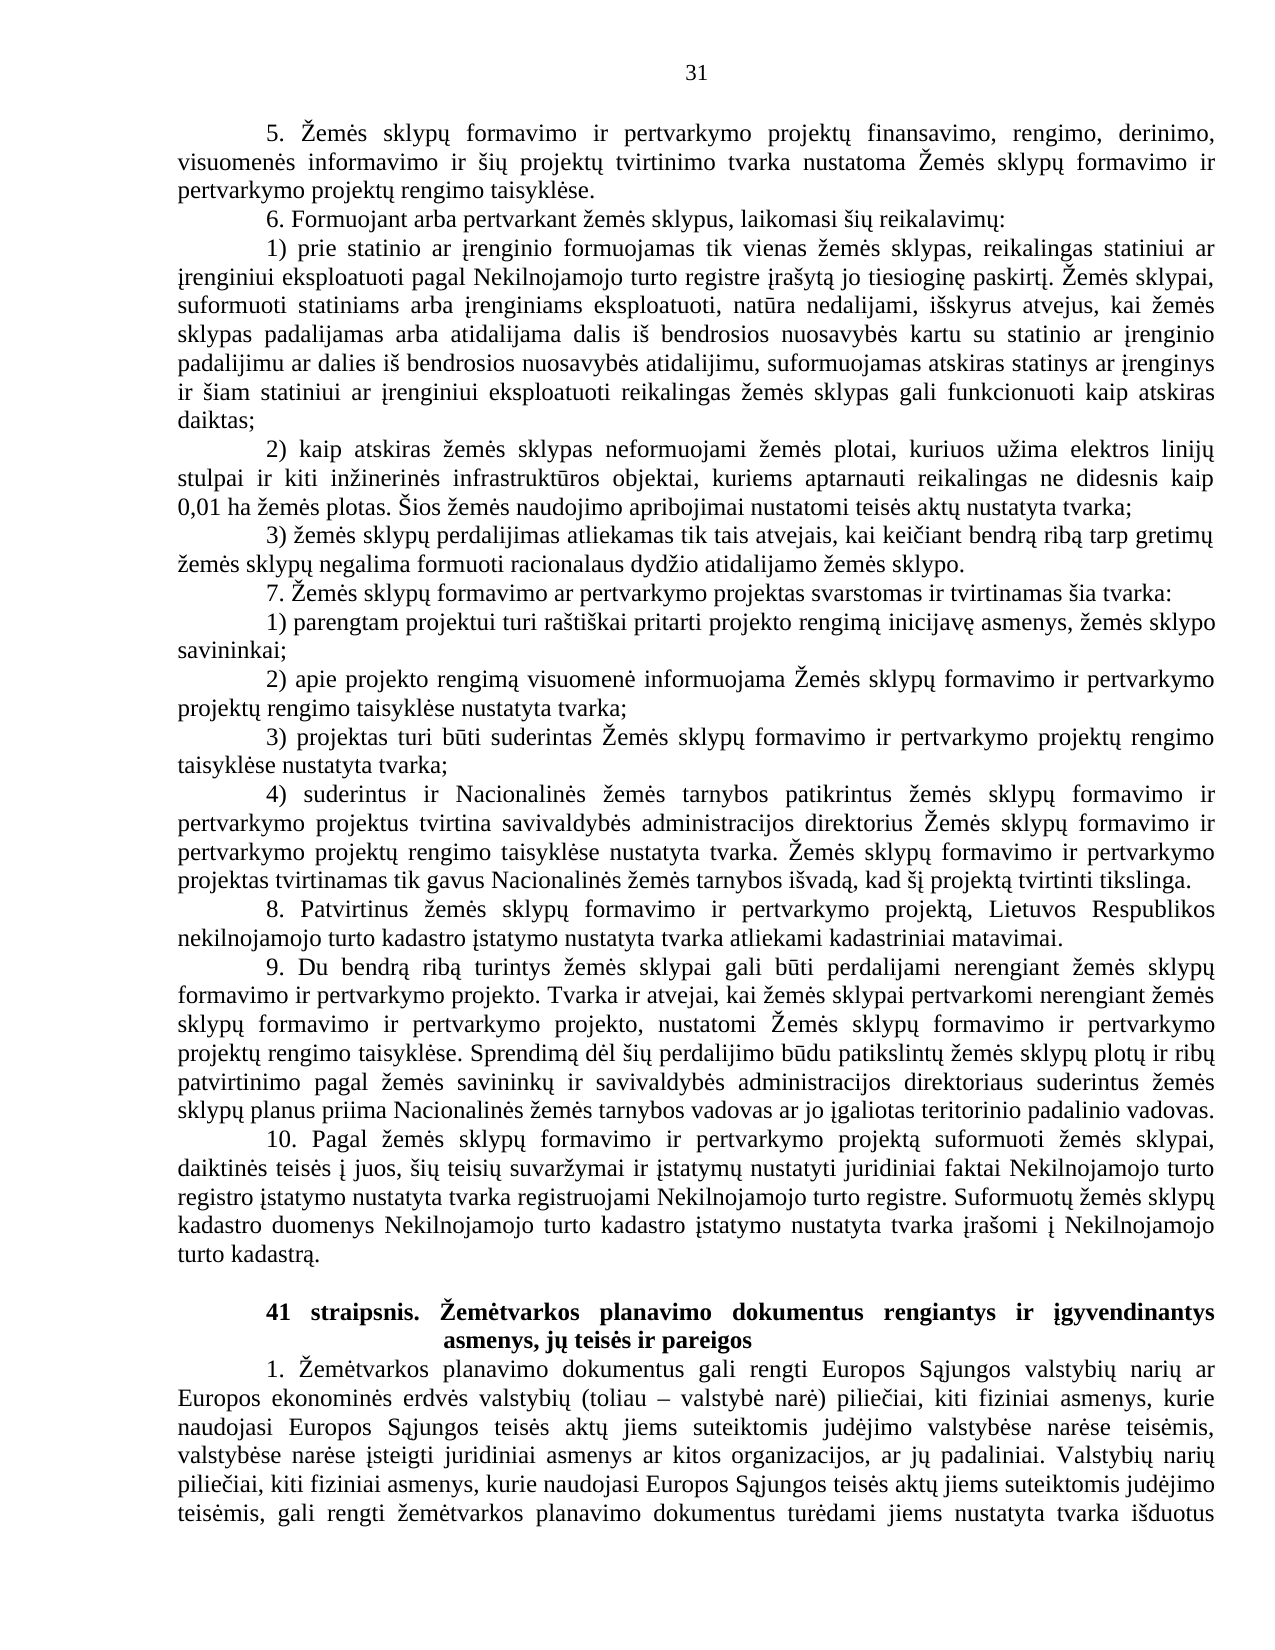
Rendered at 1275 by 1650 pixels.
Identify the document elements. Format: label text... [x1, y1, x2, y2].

text 7. Žemės sklypų formavimo ar pertvarkymo projektas svarstomas ir tvirtinamas šia tvarka: [177, 578, 1216, 607]
text 1) prie statinio ar įrenginio formuojamas tik vienas žemės sklypas, reikalingas statiniui ar įrenginiui eksploatuoti pagal Nekilnojamojo turto registre įrašytą jo tiesioginę paskirtį. Žemės sklypai, suformuoti statiniams arba įrenginiams eksploatuoti, natūra nedalijami, išskyrus atvejus, kai žemės sklypas padalijamas arba atidalijama dalis iš bendrosios nuosavybės kartu su statinio ar įrenginio padalijimu ar dalies iš bendrosios nuosavybės atidalijimu, suformuojamas atskiras statinys ar įrenginys ir šiam statiniui ar įrenginiui eksploatuoti reikalingas žemės sklypas gali funkcionuoti kaip atskiras daiktas; [177, 233, 1216, 434]
text 1) parengtam projektui turi raštiškai pritarti projekto rengimą inicijavę asmenys, žemės sklypo savininkai; [177, 607, 1216, 664]
text 8. Patvirtinus žemės sklypų formavimo ir pertvarkymo projektą, Lietuvos Respublikos nekilnojamojo turto kadastro įstatymo nustatyta tvarka atliekami kadastriniai matavimai. [177, 894, 1216, 952]
text 3) žemės sklypų perdalijimas atliekamas tik tais atvejais, kai keičiant bendrą ribą tarp gretimų žemės sklypų negalima formuoti racionalaus dydžio atidalijamo žemės sklypo. [177, 521, 1215, 578]
text 5. Žemės sklypų formavimo ir pertvarkymo projektų finansavimo, rengimo, derinimo, visuomenės informavimo ir šių projektų tvirtinimo tvarka nustatoma Žemės sklypų formavimo ir pertvarkymo projektų rengimo taisyklėse. [177, 118, 1216, 204]
text 41 straipsnis. Žemėtvarkos planavimo dokumentus rengiantys ir įgyvendinantys asmenys, jų teisės ir pareigos [266, 1297, 1216, 1354]
text 3) projektas turi būti suderintas Žemės sklypų formavimo ir pertvarkymo projektų rengimo taisyklėse nustatyta tvarka; [177, 722, 1216, 779]
text 2) kaip atskiras žemės sklypas neformuojami žemės plotai, kuriuos užima elektros linijų stulpai ir kiti inžinerinės infrastruktūros objektai, kuriems aptarnauti reikalingas ne didesnis kaip 0,01 ha žemės plotas. Šios žemės naudojimo apribojimai nustatomi teisės aktų nustatyta tvarka; [177, 434, 1215, 521]
text 10. Pagal žemės sklypų formavimo ir pertvarkymo projektą suformuoti žemės sklypai, daiktinės teisės į juos, šių teisių suvaržymai ir įstatymų nustatyti juridiniai faktai Nekilnojamojo turto registro įstatymo nustatyta tvarka registruojami Nekilnojamojo turto registre. Suformuotų žemės sklypų kadastro duomenys Nekilnojamojo turto kadastro įstatymo nustatyta tvarka įrašomi į Nekilnojamojo turto kadastrą. [177, 1124, 1216, 1268]
text 4) suderintus ir Nacionalinės žemės tarnybos patikrintus žemės sklypų formavimo ir pertvarkymo projektus tvirtina savivaldybės administracijos direktorius Žemės sklypų formavimo ir pertvarkymo projektų rengimo taisyklėse nustatyta tvarka. Žemės sklypų formavimo ir pertvarkymo projektas tvirtinamas tik gavus Nacionalinės žemės tarnybos išvadą, kad šį projektą tvirtinti tikslinga. [177, 779, 1216, 894]
text 6. Formuojant arba pertvarkant žemės sklypus, laikomasi šių reikalavimų: [177, 204, 1216, 233]
text 1. Žemėtvarkos planavimo dokumentus gali rengti Europos Sąjungos valstybių narių ar Europos ekonominės erdvės valstybių (toliau – valstybė narė) piliečiai, kiti fiziniai asmenys, kurie naudojasi Europos Sąjungos teisės aktų jiems suteiktomis judėjimo valstybėse narėse teisėmis, valstybėse narėse įsteigti juridiniai asmenys ar kitos organizacijos, ar jų padaliniai. Valstybių narių piliečiai, kiti fiziniai asmenys, kurie naudojasi Europos Sąjungos teisės aktų jiems suteiktomis judėjimo teisėmis, gali rengti žemėtvarkos planavimo dokumentus turėdami jiems nustatyta tvarka išduotus [177, 1354, 1216, 1527]
text 2) apie projekto rengimą visuomenė informuojama Žemės sklypų formavimo ir pertvarkymo projektų rengimo taisyklėse nustatyta tvarka; [177, 664, 1216, 722]
text 9. Du bendrą ribą turintys žemės sklypai gali būti perdalijami nerengiant žemės sklypų formavimo ir pertvarkymo projekto. Tvarka ir atvejai, kai žemės sklypai pertvarkomi nerengiant žemės sklypų formavimo ir pertvarkymo projekto, nustatomi Žemės sklypų formavimo ir pertvarkymo projektų rengimo taisyklėse. Sprendimą dėl šių perdalijimo būdu patikslintų žemės sklypų plotų ir ribų patvirtinimo pagal žemės savininkų ir savivaldybės administracijos direktoriaus suderintus žemės sklypų planus priima Nacionalinės žemės tarnybos vadovas ar jo įgaliotas teritorinio padalinio vadovas. [177, 952, 1216, 1124]
